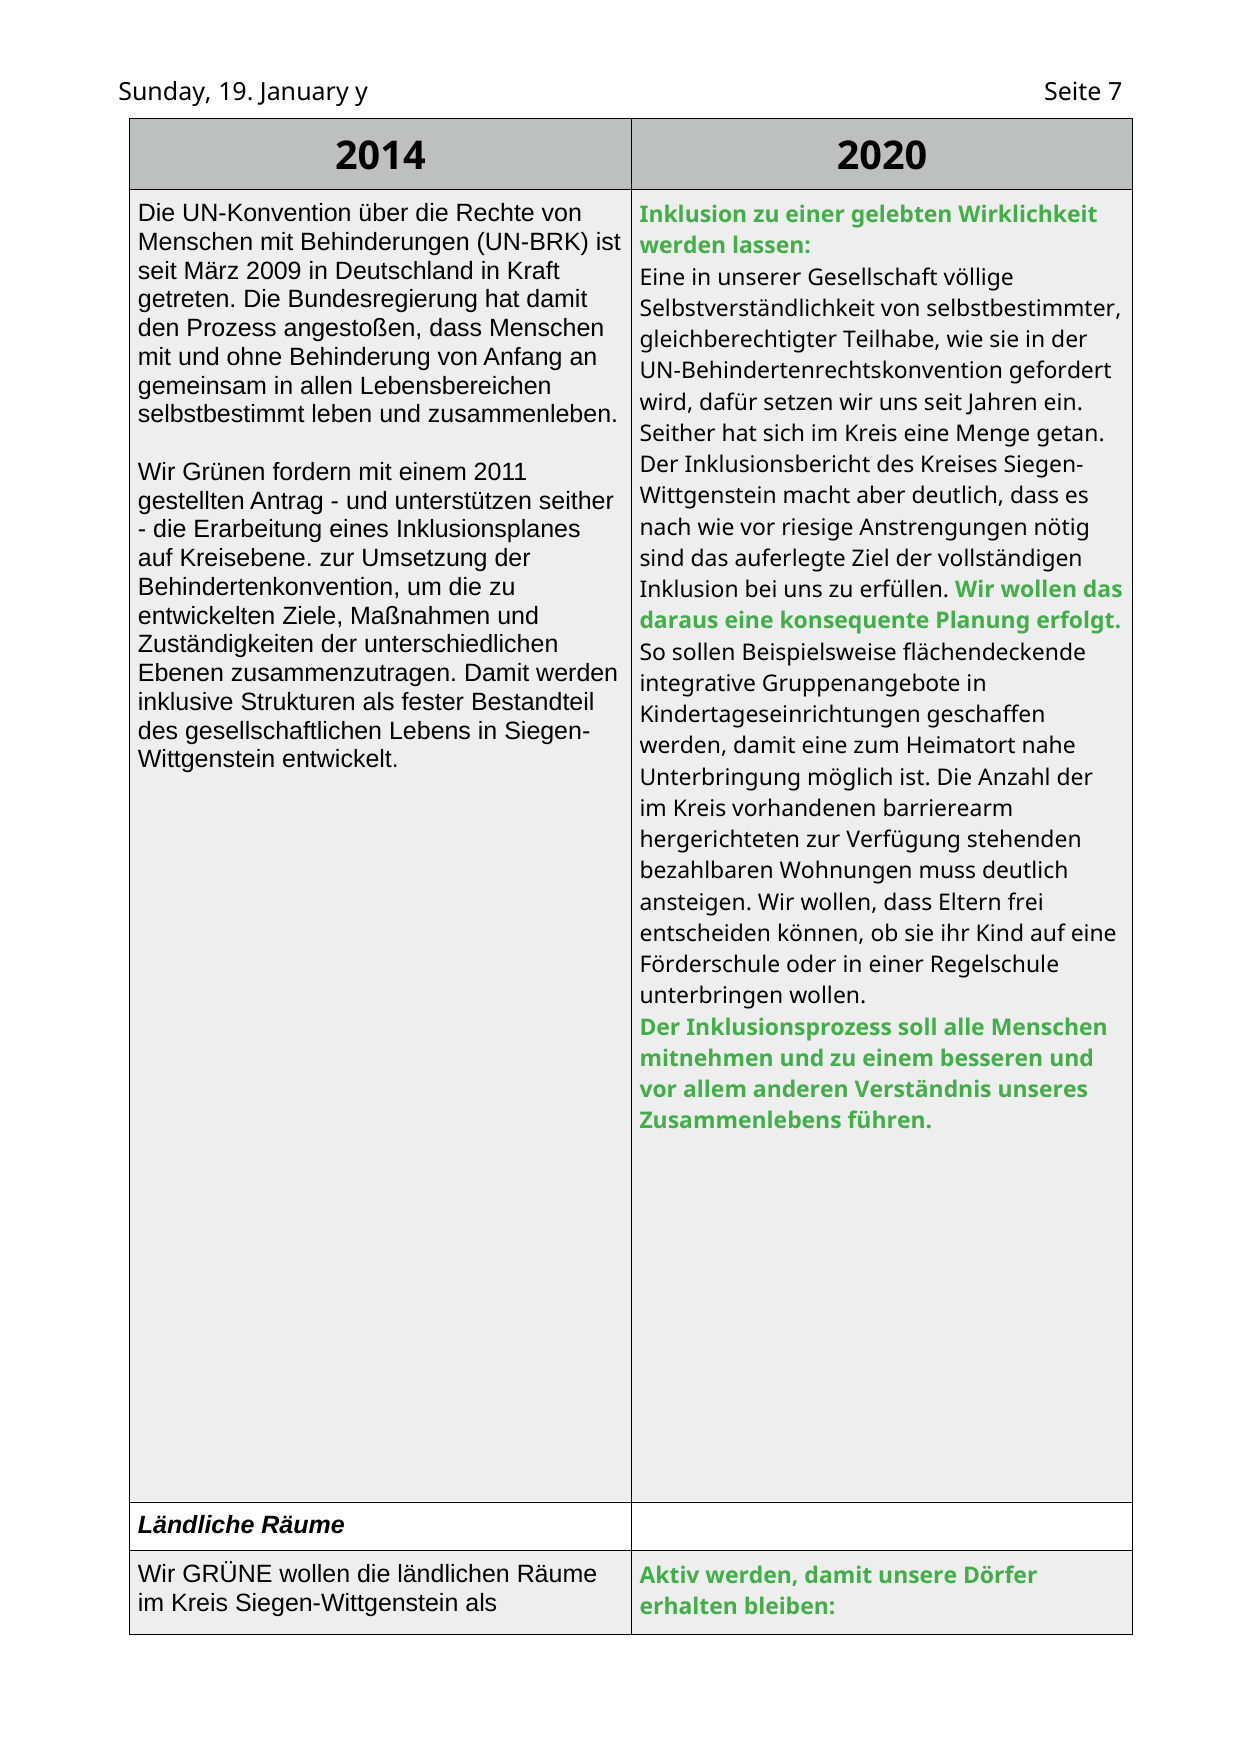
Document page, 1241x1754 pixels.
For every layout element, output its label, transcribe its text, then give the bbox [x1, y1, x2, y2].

table_header 2014 [130, 119, 631, 189]
table_cell [632, 1503, 1132, 1550]
table_cell Ländliche Räume [130, 1503, 631, 1550]
table_header 2020 [632, 119, 1132, 189]
table_cell Die UN-Konvention über die Rechte von Menschen mit Behinderungen (UN-BRK) ist seit März 2009 in Deutschland in Kraft getreten. Die Bundesregierung hat damit den Prozess angestoßen, dass Menschen mit und ohne Behinderung von Anfang an gemeinsam in allen Lebensbereichen selbstbestimmt leben und zusammenleben. Wir Grünen fordern mit einem 2011 gestellten Antrag - und unterstützen seither - die Erarbeitung eines Inklusionsplanes auf Kreisebene. zur Umsetzung der Behindertenkonvention, um die zu entwickelten Ziele, Maßnahmen und Zuständigkeiten der unterschiedlichen Ebenen zusammenzutragen. Damit werden inklusive Strukturen als fester Bestandteil des gesellschaftlichen Lebens in Siegen-Wittgenstein entwickelt. [130, 190, 631, 1501]
table_cell Aktiv werden, damit unsere Dörfer erhalten bleiben: [632, 1551, 1132, 1634]
table_cell Inklusion zu einer gelebten Wirklichkeit werden lassen: Eine in unserer Gesellschaft völlige Selbstverständlichkeit von selbstbestimmter, gleichberechtigter Teilhabe, wie sie in der UN-Behindertenrechtskonvention gefordert wird, dafür setzen wir uns seit Jahren ein. Seither hat sich im Kreis eine Menge getan. Der Inklusionsbericht des Kreises Siegen-Wittgenstein macht aber deutlich, dass es nach wie vor riesige Anstrengungen nötig sind das auferlegte Ziel der vollständigen Inklusion bei uns zu erfüllen. Wir wollen das daraus eine konsequente Planung erfolgt. So sollen Beispielsweise flächendeckende integrative Gruppenangebote in Kindertageseinrichtungen geschaffen werden, damit eine zum Heimatort nahe Unterbringung möglich ist. Die Anzahl der im Kreis vorhandenen barrierearm hergerichteten zur Verfügung stehenden bezahlbaren Wohnungen muss deutlich ansteigen. Wir wollen, dass Eltern frei entscheiden können, ob sie ihr Kind auf eine Förderschule oder in einer Regelschule unterbringen wollen. Der Inklusionsprozess soll alle Menschen mitnehmen und zu einem besseren und vor allem anderen Verständnis unseres Zusammenlebens führen. [632, 190, 1132, 1501]
table_cell Wir GRÜNE wollen die ländlichen Räume im Kreis Siegen-Wittgenstein als [130, 1551, 631, 1634]
